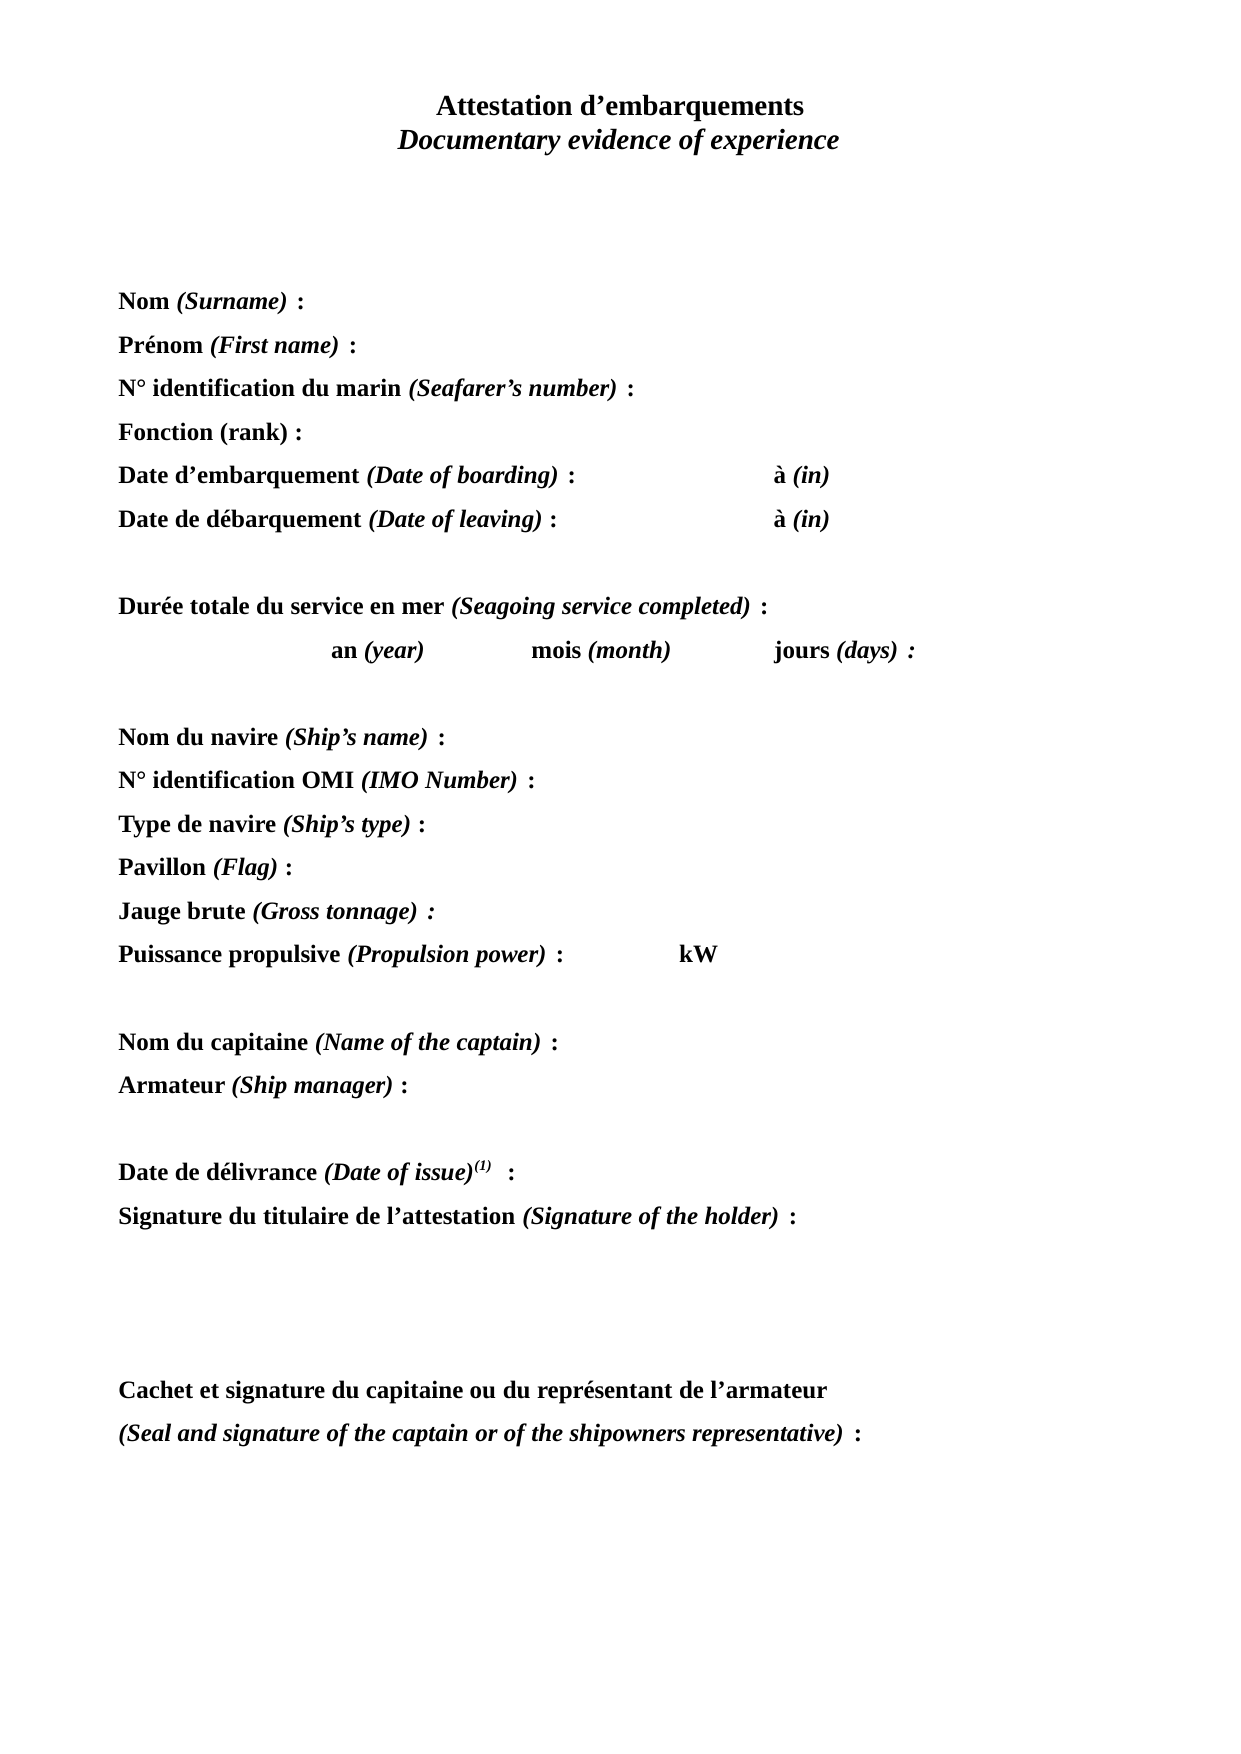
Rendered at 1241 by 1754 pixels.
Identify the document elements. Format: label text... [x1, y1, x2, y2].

text N° identification OMI (IMO Number) : [118, 765, 1122, 794]
text Puissance propulsive (Propulsion power) : kW [118, 939, 1122, 968]
text Nom du navire (Ship’s name) : [118, 722, 1122, 751]
text Documentary evidence of experience [118, 122, 1122, 156]
text Armateur (Ship manager) : [118, 1070, 1122, 1099]
text Date de débarquement (Date of leaving) : à (in) [118, 504, 1122, 533]
text Fonction (rank) : [118, 417, 1122, 446]
text Jauge brute (Gross tonnage) : [118, 896, 1122, 925]
text Prénom (First name) : [118, 330, 1122, 359]
text Nom du capitaine (Name of the captain) : [118, 1026, 1122, 1056]
text Type de navire (Ship’s type) : [118, 809, 1122, 838]
text Signature du titulaire de l’attestation (Signature of the holder) : [118, 1201, 1122, 1230]
text Nom (Surname) : [118, 286, 1122, 315]
text Date de délivrance (Date of issue)(1) : [118, 1157, 1122, 1186]
text Pavillon (Flag) : [118, 852, 1122, 881]
text Cachet et signature du capitaine ou du représentant de l’armateur [118, 1375, 1122, 1404]
text N° identification du marin (Seafarer’s number) : [118, 373, 1122, 402]
text an (year) mois (month) jours (days) : [331, 634, 1122, 664]
text Durée totale du service en mer (Seagoing service completed) : [118, 591, 1122, 620]
text (Seal and signature of the captain or of the shipowners representative) : [118, 1418, 1122, 1447]
text Attestation d’embarquements [118, 88, 1122, 122]
text Date d’embarquement (Date of boarding) : à (in) [118, 460, 1122, 489]
